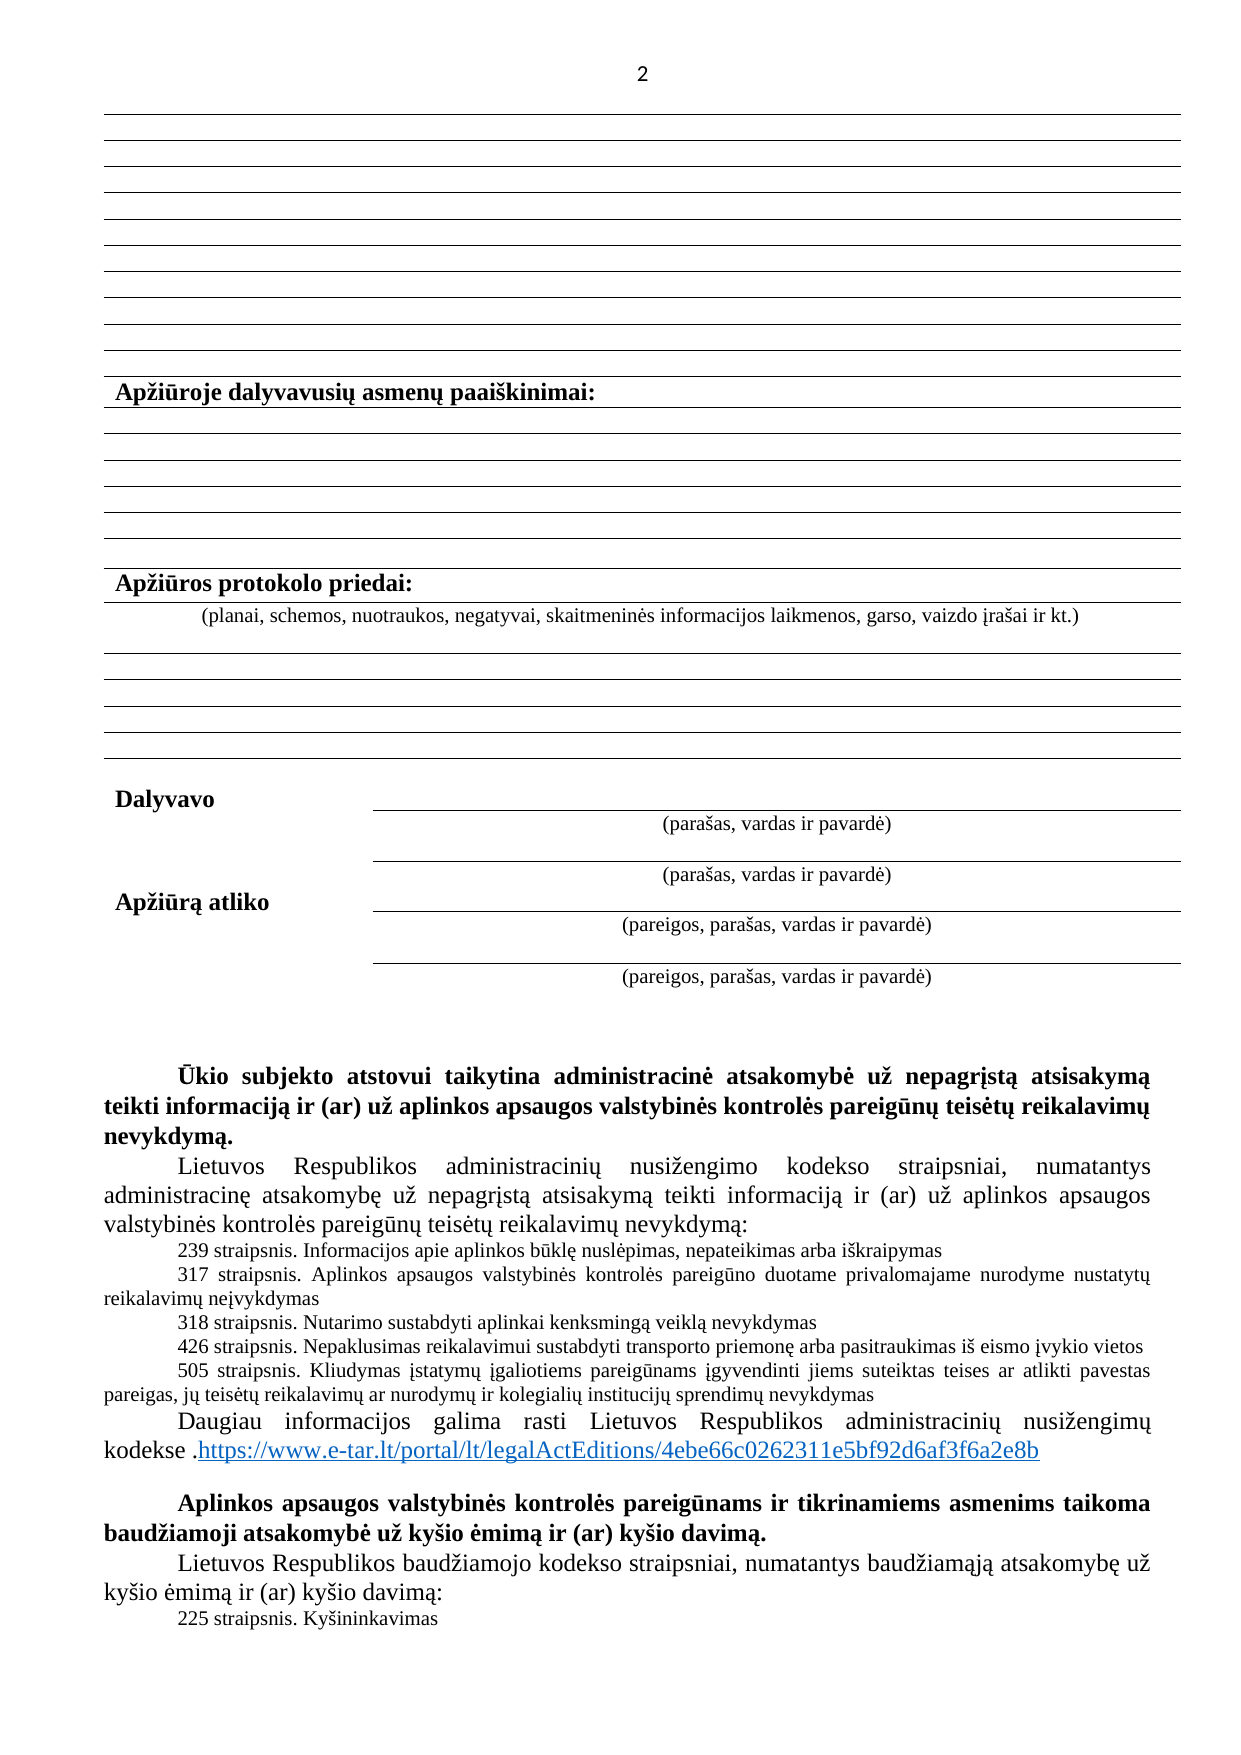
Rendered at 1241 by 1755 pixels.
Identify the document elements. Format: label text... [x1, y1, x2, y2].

table_cell [104, 220, 1181, 245]
table_cell [373, 887, 1181, 911]
table_cell (pareigos, parašas, vardas ir pavardė) [373, 912, 1181, 937]
table_cell [373, 938, 1181, 963]
table_cell (parašas, vardas ir pavardė) [373, 811, 1181, 836]
table_cell [104, 759, 1181, 784]
table_cell (parašas, vardas ir pavardė) [373, 862, 1181, 887]
table_cell (planai, schemos, nuotraukos, negatyvai, skaitmeninės informacijos laikmenos, garso, vaizdo įrašai ir kt.) [104, 603, 1181, 628]
table_cell [104, 298, 1181, 323]
table_cell Apžiūroje dalyvavusių asmenų paaiškinimai: [104, 377, 1181, 407]
table_cell [104, 680, 1181, 706]
table_cell [104, 272, 1181, 297]
text 225 straipsnis. Kyšininkavimas [103, 1605, 1152, 1629]
table_cell [373, 784, 1181, 809]
text Ūkio subjekto atstovui taikytina administracinė atsakomybė už nepagrįstą atsisakymą teikti informaciją ir (ar) už aplinkos apsaugos valstybinės kontrolės pareigūnų teisėtų reikalavimų nevykdymą. [103, 1061, 1152, 1150]
table_cell [104, 167, 1181, 192]
table_cell [104, 141, 1181, 166]
table_cell [104, 654, 1181, 679]
text Daugiau informacijos galima rasti Lietuvos Respublikos administracinių nusižengimų kodekse .https://www.e-tar.lt/portal/lt/legalActEditions/4ebe66c0262311e5bf92d6af3f6a2e8b [103, 1406, 1152, 1464]
text Lietuvos Respublikos baudžiamojo kodekso straipsniai, numatantys baudžiamąją atsakomybę už kyšio ėmimą ir (ar) kyšio davimą: [103, 1548, 1152, 1605]
table_cell [104, 461, 1181, 486]
table_cell [104, 539, 1181, 567]
table_cell Apžiūros protokolo priedai: [104, 569, 1181, 602]
table_cell [104, 351, 1181, 376]
table_cell [104, 628, 1181, 653]
table_cell (pareigos, parašas, vardas ir pavardė) [373, 964, 1181, 989]
table_cell [373, 836, 1181, 861]
table_cell Dalyvavo [104, 784, 373, 887]
table_cell [104, 487, 1181, 512]
table_cell [104, 408, 1181, 433]
text Aplinkos apsaugos valstybinės kontrolės pareigūnams ir tikrinamiems asmenims taikoma baudžiamoji atsakomybė už kyšio ėmimą ir (ar) kyšio davimą. [103, 1488, 1152, 1547]
table_cell [104, 434, 1181, 459]
table_cell [104, 325, 1181, 350]
text 239 straipsnis. Informacijos apie aplinkos būklę nuslėpimas, nepateikimas arba iškraipymas [103, 1238, 1152, 1262]
table_cell [104, 733, 1181, 758]
table_cell [104, 513, 1181, 538]
text 317 straipsnis. Aplinkos apsaugos valstybinės kontrolės pareigūno duotame privalomajame nurodyme nustatytų reikalavimų neįvykdymas [103, 1262, 1152, 1310]
table_cell [104, 246, 1181, 271]
text 505 straipsnis. Kliudymas įstatymų įgaliotiems pareigūnams įgyvendinti jiems suteiktas teises ar atlikti pavestas pareigas, jų teisėtų reikalavimų ar nurodymų ir kolegialių institucijų sprendimų nevykdymas [103, 1358, 1152, 1406]
table_cell [104, 115, 1181, 140]
table_cell [104, 707, 1181, 732]
table_cell Apžiūrą atliko [104, 887, 373, 989]
table_cell [104, 193, 1181, 218]
text Lietuvos Respublikos administracinių nusižengimo kodekso straipsniai, numatantys administracinę atsakomybę už nepagrįstą atsisakymą teikti informaciją ir (ar) už aplinkos apsaugos valstybinės kontrolės pareigūnų teisėtų reikalavimų nevykdymą: [103, 1151, 1152, 1238]
text 318 straipsnis. Nutarimo sustabdyti aplinkai kenksmingą veiklą nevykdymas [103, 1310, 1152, 1334]
text 426 straipsnis. Nepaklusimas reikalavimui sustabdyti transporto priemonę arba pasitraukimas iš eismo įvykio vietos [103, 1334, 1152, 1358]
